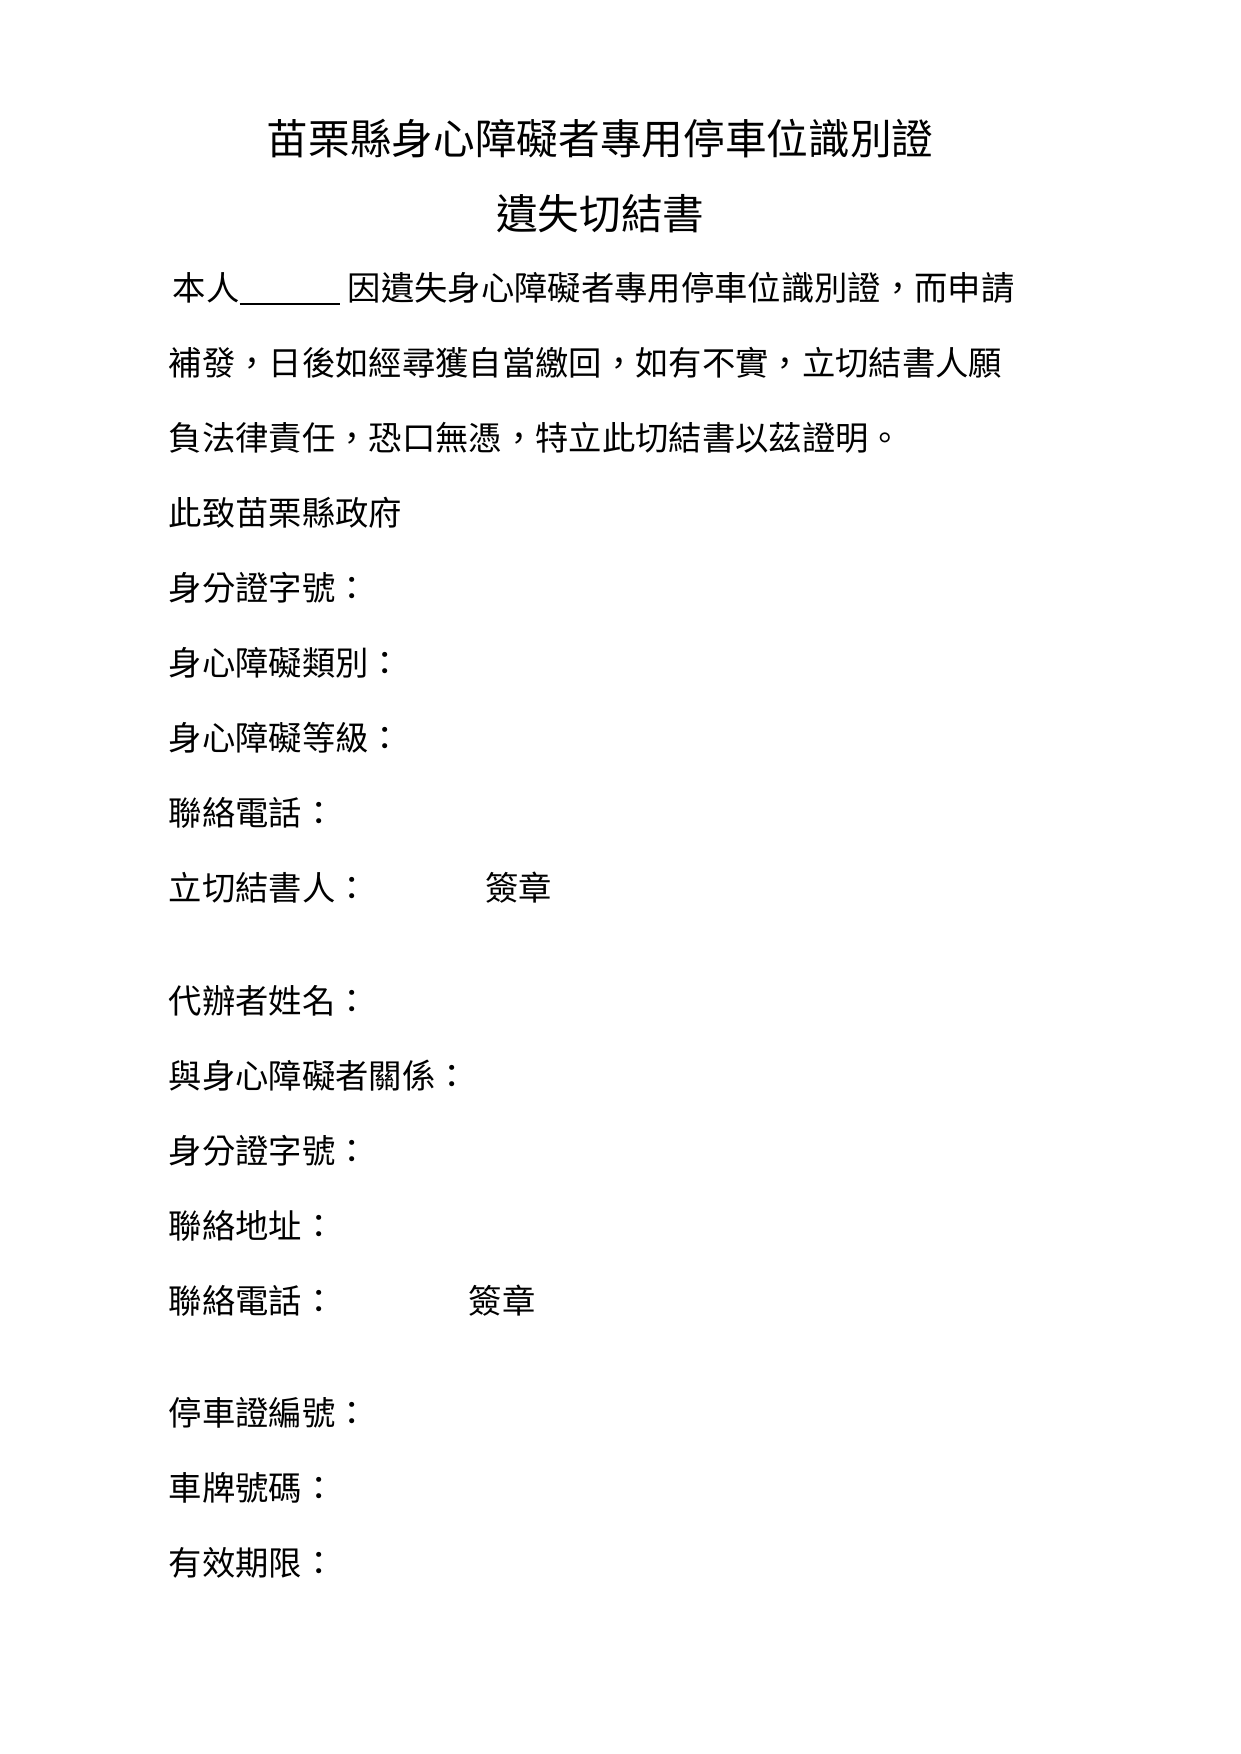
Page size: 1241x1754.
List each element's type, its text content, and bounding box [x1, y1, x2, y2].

text 遺失切結書 [169, 174, 1031, 249]
text 與身心障礙者關係： [168, 1036, 1031, 1111]
text 聯絡地址： [168, 1186, 1031, 1261]
text 身分證字號： [168, 549, 1031, 624]
text 停車證編號： [169, 1374, 1031, 1449]
text 身分證字號： [168, 1111, 1031, 1186]
text 身心障礙類別： [168, 624, 1031, 699]
text 有效期限： [169, 1524, 1031, 1599]
text 本人 因遺失身心障礙者專用停車位識別證，而申請補發，日後如經尋獲自當繳回，如有不實，立切結書人願負法律責任，恐口無憑，特立此切結書以茲證明。 [169, 249, 1031, 474]
text 苗栗縣身心障礙者專用停車位識別證 [169, 99, 1031, 174]
text 聯絡電話： [168, 774, 1031, 849]
text 身心障礙等級： [168, 699, 1031, 774]
text 聯絡電話： 簽章 [168, 1261, 1031, 1336]
text 車牌號碼： [169, 1449, 1031, 1524]
text 立切結書人： 簽章 [168, 849, 1031, 924]
text 代辦者姓名： [168, 961, 1031, 1036]
text 此致苗栗縣政府 [169, 474, 1031, 549]
